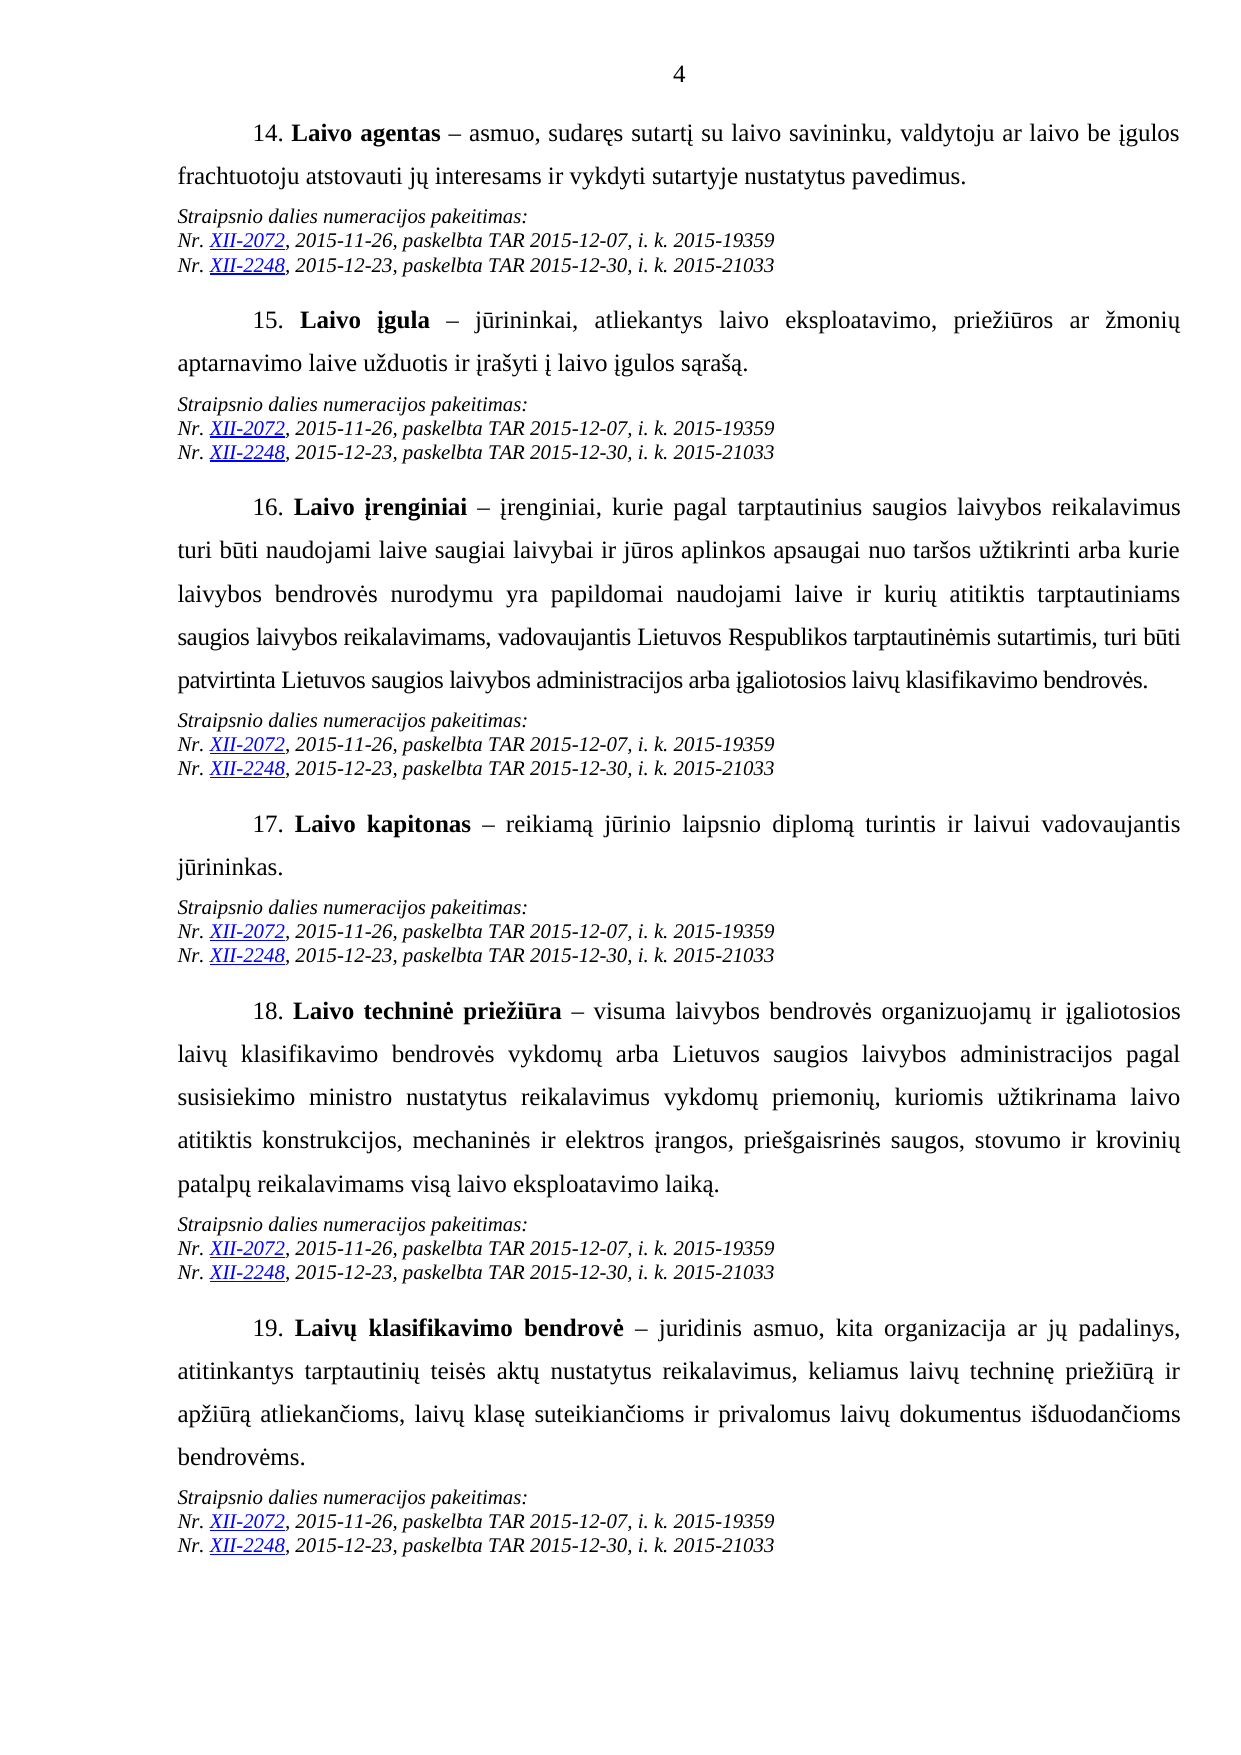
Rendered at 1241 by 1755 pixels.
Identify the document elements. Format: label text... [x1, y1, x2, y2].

text 16. Laivo įrenginiai – įrenginiai, kurie pagal tarptautinius saugios laivybos reikalavimus turi būti naudojami laive saugiai laivybai ir jūros aplinkos apsaugai nuo taršos užtikrinti arba kurie laivybos bendrovės nurodymu yra papildomai naudojami laive ir kurių atitiktis tarptautiniams saugios laivybos reikalavimams, vadovaujantis Lietuvos Respublikos tarptautinėmis sutartimis, turi būti patvirtinta Lietuvos saugios laivybos administracijos arba įgaliotosios laivų klasifikavimo bendrovės. [177, 492, 1181, 694]
text 19. Laivų klasifikavimo bendrovė – juridinis asmuo, kita organizacija ar jų padalinys, atitinkantys tarptautinių teisės aktų nustatytus reikalavimus, keliamus laivų techninę priežiūrą ir apžiūrą atliekančioms, laivų klasę suteikiančioms ir privalomus laivų dokumentus išduodančioms bendrovėms. [177, 1313, 1181, 1471]
text 15. Laivo įgula – jūrininkai, atliekantys laivo eksploatavimo, priežiūros ar žmonių aptarnavimo laive užduotis ir įrašyti į laivo įgulos sąrašą. [177, 305, 1181, 377]
text Nr. XII-2248, 2015-12-23, paskelbta TAR 2015-12-30, i. k. 2015-21033 [177, 1533, 1181, 1557]
text Nr. XII-2072, 2015-11-26, paskelbta TAR 2015-12-07, i. k. 2015-19359 [177, 732, 1181, 756]
text Nr. XII-2072, 2015-11-26, paskelbta TAR 2015-12-07, i. k. 2015-19359 [177, 228, 1181, 252]
text Nr. XII-2072, 2015-11-26, paskelbta TAR 2015-12-07, i. k. 2015-19359 [177, 919, 1181, 943]
text Nr. XII-2248, 2015-12-23, paskelbta TAR 2015-12-30, i. k. 2015-21033 [177, 440, 1181, 464]
text 17. Laivo kapitonas – reikiamą jūrinio laipsnio diplomą turintis ir laivui vadovaujantis jūrininkas. [177, 809, 1181, 881]
text Straipsnio dalies numeracijos pakeitimas: [177, 392, 1181, 416]
text Nr. XII-2248, 2015-12-23, paskelbta TAR 2015-12-30, i. k. 2015-21033 [177, 1260, 1181, 1284]
text Straipsnio dalies numeracijos pakeitimas: [177, 204, 1181, 228]
text Straipsnio dalies numeracijos pakeitimas: [177, 1485, 1181, 1509]
text Nr. XII-2248, 2015-12-23, paskelbta TAR 2015-12-30, i. k. 2015-21033 [177, 252, 1181, 277]
text Nr. XII-2072, 2015-11-26, paskelbta TAR 2015-12-07, i. k. 2015-19359 [177, 1236, 1181, 1260]
text 14. Laivo agentas – asmuo, sudaręs sutartį su laivo savininku, valdytoju ar laivo be įgulos frachtuotoju atstovauti jų interesams ir vykdyti sutartyje nustatytus pavedimus. [177, 118, 1181, 190]
text Nr. XII-2072, 2015-11-26, paskelbta TAR 2015-12-07, i. k. 2015-19359 [177, 416, 1181, 440]
text Nr. XII-2248, 2015-12-23, paskelbta TAR 2015-12-30, i. k. 2015-21033 [177, 943, 1181, 967]
text Nr. XII-2072, 2015-11-26, paskelbta TAR 2015-12-07, i. k. 2015-19359 [177, 1509, 1181, 1533]
text Straipsnio dalies numeracijos pakeitimas: [177, 1212, 1181, 1236]
text Nr. XII-2248, 2015-12-23, paskelbta TAR 2015-12-30, i. k. 2015-21033 [177, 756, 1181, 780]
text 18. Laivo techninė priežiūra – visuma laivybos bendrovės organizuojamų ir įgaliotosios laivų klasifikavimo bendrovės vykdomų arba Lietuvos saugios laivybos administracijos pagal susisiekimo ministro nustatytus reikalavimus vykdomų priemonių, kuriomis užtikrinama laivo atitiktis konstrukcijos, mechaninės ir elektros įrangos, priešgaisrinės saugos, stovumo ir krovinių patalpų reikalavimams visą laivo eksploatavimo laiką. [177, 996, 1181, 1197]
text Straipsnio dalies numeracijos pakeitimas: [177, 708, 1181, 732]
text Straipsnio dalies numeracijos pakeitimas: [177, 895, 1181, 919]
